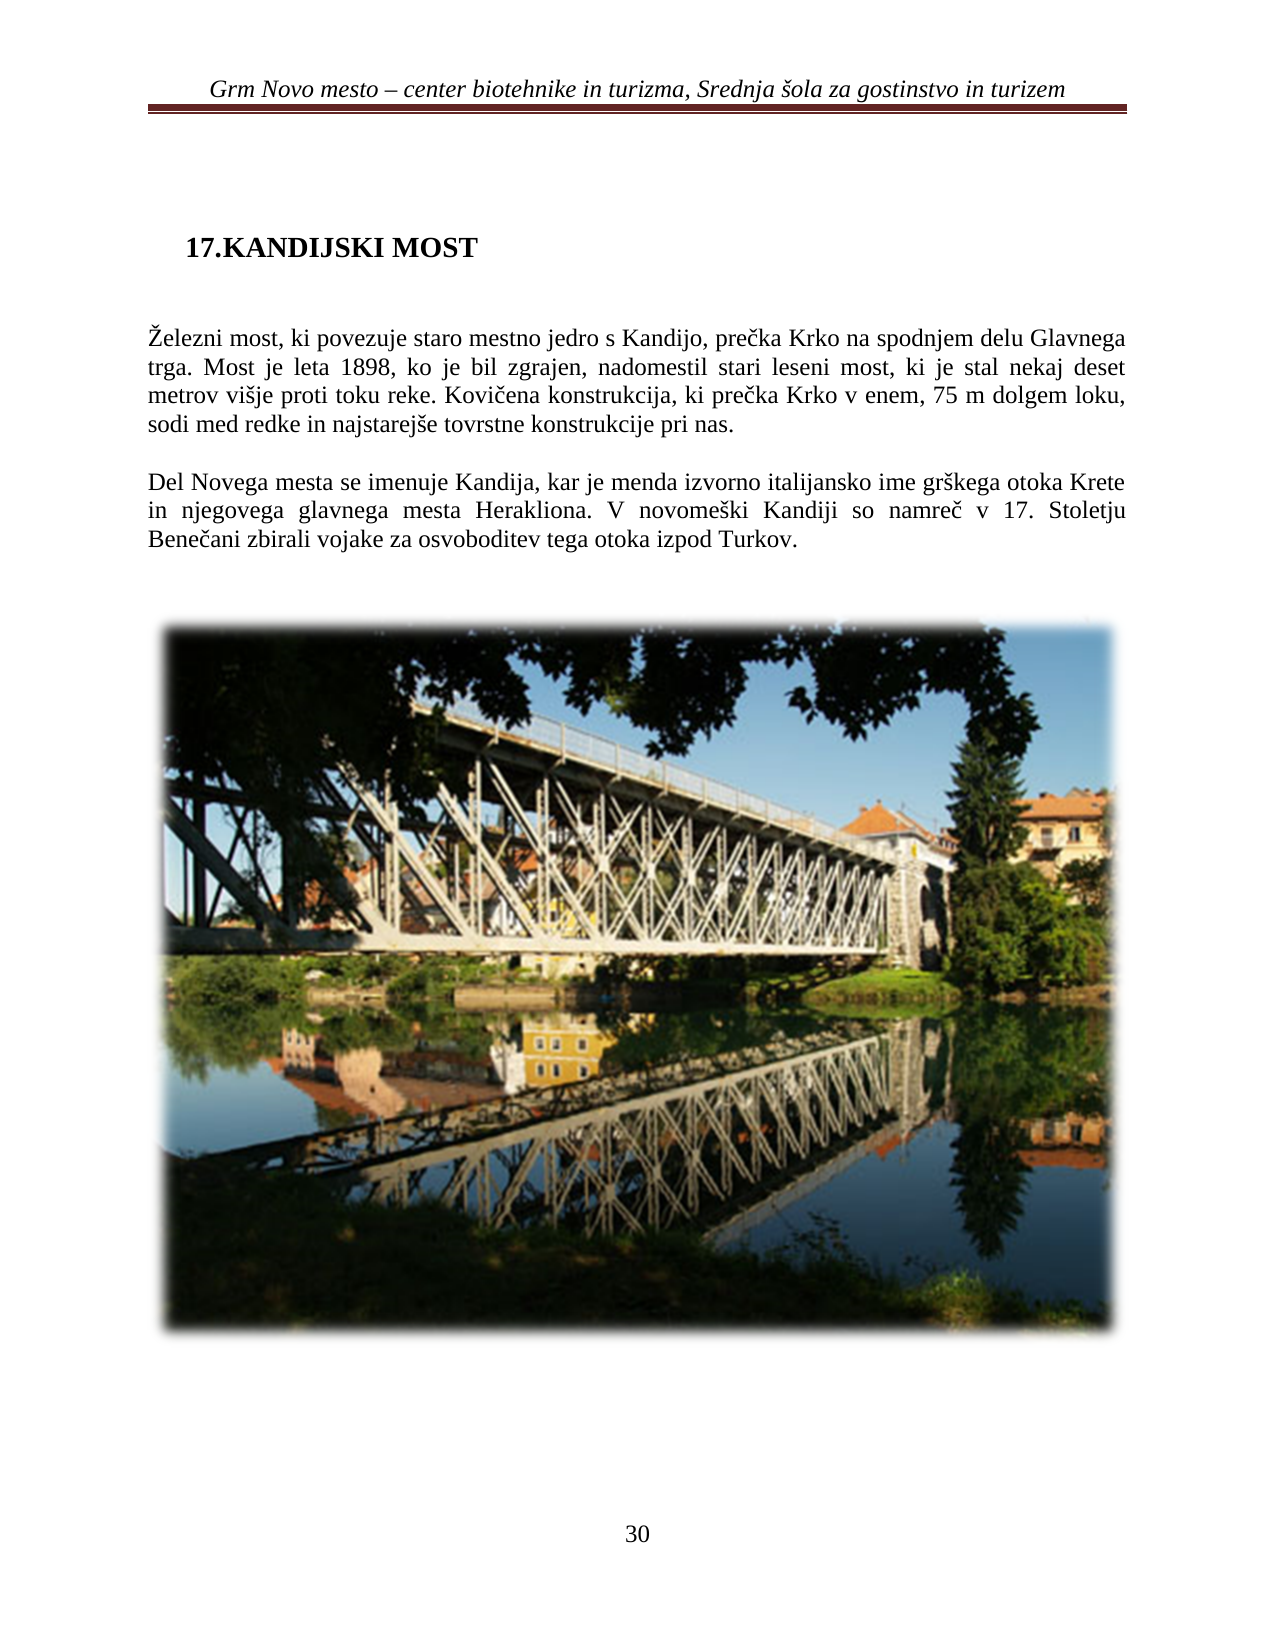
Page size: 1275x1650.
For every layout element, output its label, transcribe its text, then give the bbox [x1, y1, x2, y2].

subtitle KANDIJSKI MOST [185, 231, 1127, 264]
text Železni most, ki povezuje staro mestno jedro s Kandijo, prečka Krko na spodnjem delu Glavnega trga. Most je leta 1898, ko je bil zgrajen, nadomestil stari leseni most, ki je stal nekaj deset metrov višje proti toku reke. Kovičena konstrukcija, ki prečka Krko v enem, 75 m dolgem loku, sodi med redke in najstarejše tovrstne konstrukcije pri nas. [148, 323, 1127, 438]
picture [147, 610, 1129, 1348]
text Del Novega mesta se imenuje Kandija, kar je menda izvorno italijansko ime grškega otoka Krete in njegovega glavnega mesta Herakliona. V novomeški Kandiji so namreč v 17. Stoletju Benečani zbirali vojake za osvoboditev tega otoka izpod Turkov. [148, 467, 1127, 553]
